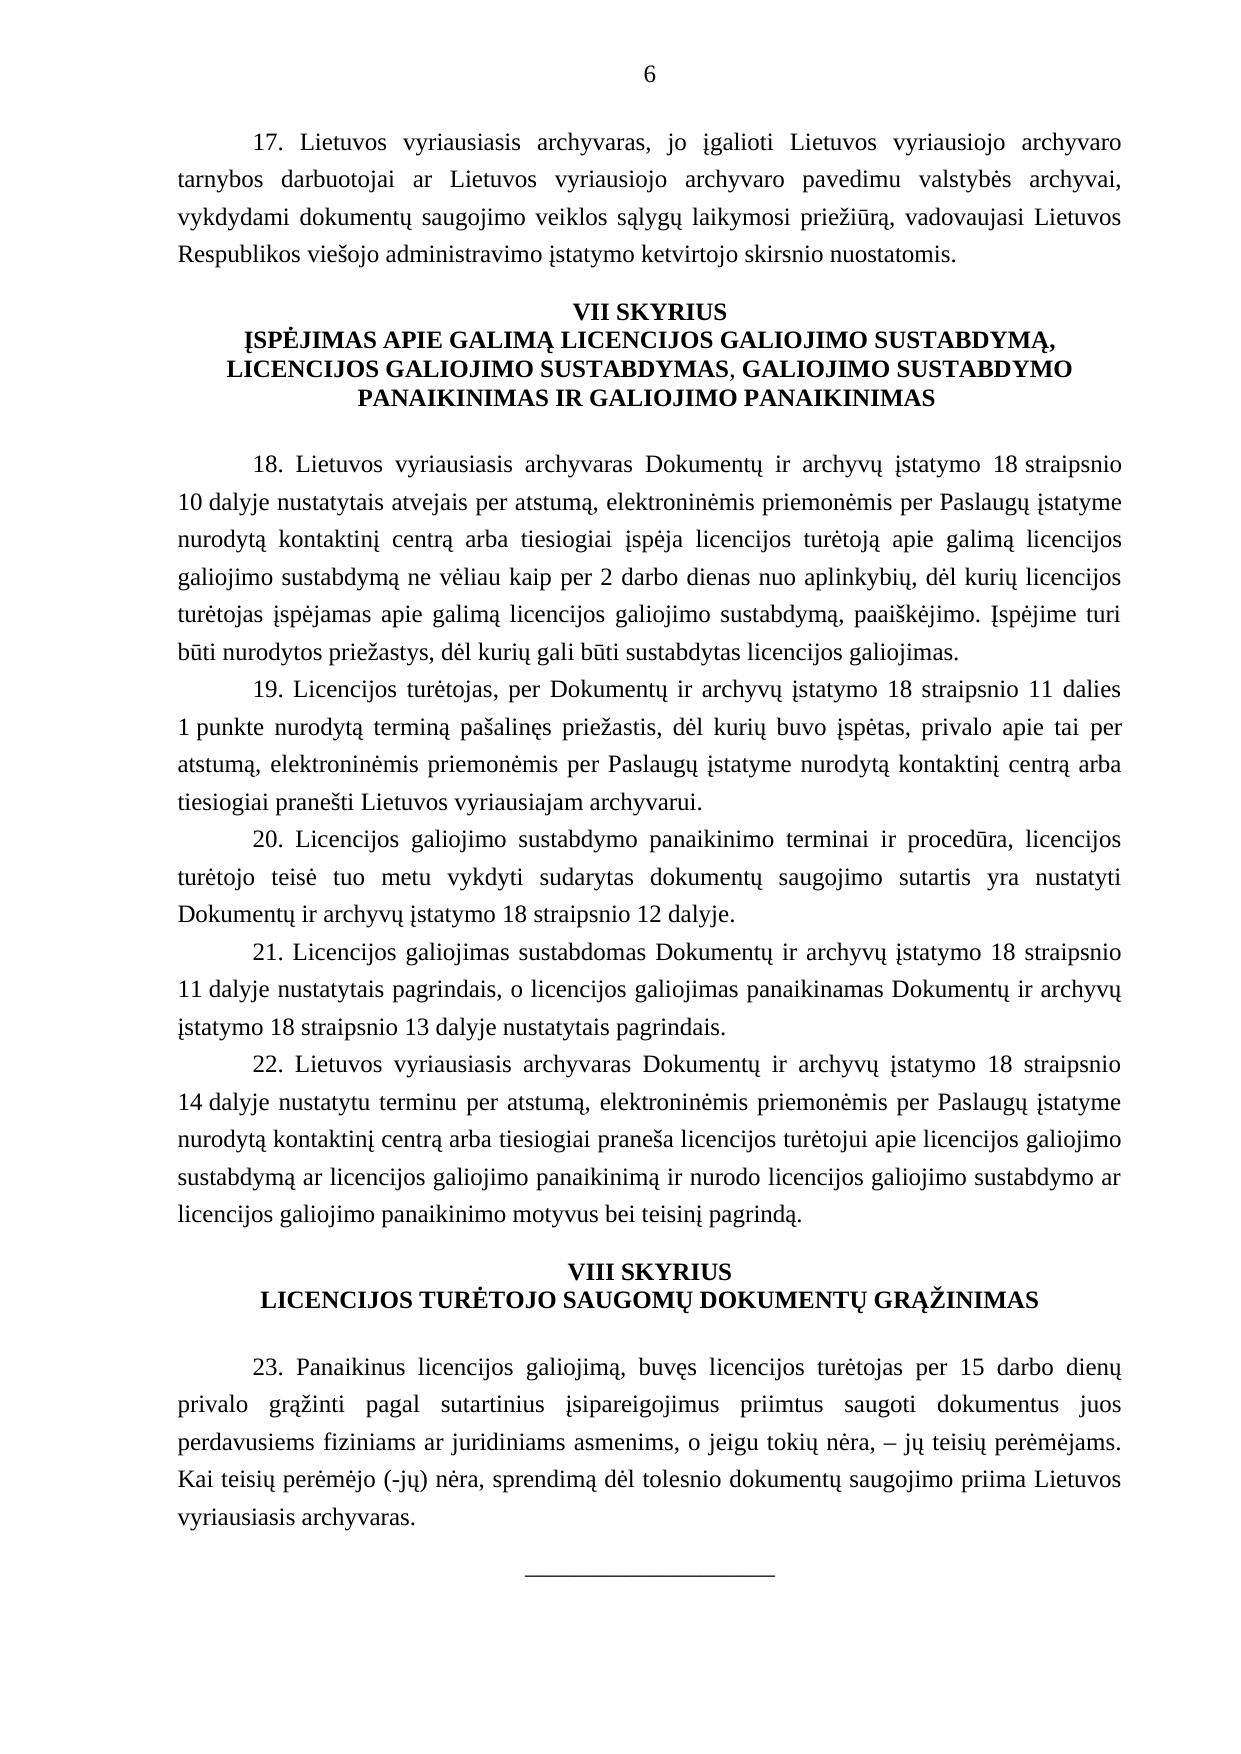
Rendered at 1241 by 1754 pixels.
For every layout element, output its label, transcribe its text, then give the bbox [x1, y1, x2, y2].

text ĮSPĖJIMAS APIE GALIMĄ LICENCIJOS GALIOJIMO SUSTABDYMĄ, LICENCIJOS GALIOJIMO SUSTABDYMAS, GALIOJIMO SUSTABDYMO PANAIKINIMAS IR GALIOJIMO PANAIKINIMAS [177, 326, 1122, 412]
text 22. Lietuvos vyriausiasis archyvaras Dokumentų ir archyvų įstatymo 18 straipsnio 14 dalyje nustatytu terminu per atstumą, elektroninėmis priemonėmis per Paslaugų įstatyme nurodytą kontaktinį centrą arba tiesiogiai praneša licencijos turėtojui apie licencijos galiojimo sustabdymą ar licencijos galiojimo panaikinimą ir nurodo licencijos galiojimo sustabdymo ar licencijos galiojimo panaikinimo motyvus bei teisinį pagrindą. [177, 1041, 1122, 1228]
text 20. Licencijos galiojimo sustabdymo panaikinimo terminai ir procedūra, licencijos turėtojo teisė tuo metu vykdyti sudarytas dokumentų saugojimo sutartis yra nustatyti Dokumentų ir archyvų įstatymo 18 straipsnio 12 dalyje. [177, 816, 1122, 928]
text 23. Panaikinus licencijos galiojimą, buvęs licencijos turėtojas per 15 darbo dienų privalo grąžinti pagal sutartinius įsipareigojimus priimtus saugoti dokumentus juos perdavusiems fiziniams ar juridiniams asmenims, o jeigu tokių nėra, – jų teisių perėmėjams. Kai teisių perėmėjo (-jų) nėra, sprendimą dėl tolesnio dokumentų saugojimo priima Lietuvos vyriausiasis archyvaras. [177, 1343, 1122, 1531]
text 19. Licencijos turėtojas, per Dokumentų ir archyvų įstatymo 18 straipsnio 11 dalies 1 punkte nurodytą terminą pašalinęs priežastis, dėl kurių buvo įspėtas, privalo apie tai per atstumą, elektroninėmis priemonėmis per Paslaugų įstatyme nurodytą kontaktinį centrą arba tiesiogiai pranešti Lietuvos vyriausiajam archyvarui. [177, 666, 1122, 816]
text 17. Lietuvos vyriausiasis archyvaras, jo įgalioti Lietuvos vyriausiojo archyvaro tarnybos darbuotojai ar Lietuvos vyriausiojo archyvaro pavedimu valstybės archyvai, vykdydami dokumentų saugojimo veiklos sąlygų laikymosi priežiūrą, vadovaujasi Lietuvos Respublikos viešojo administravimo įstatymo ketvirtojo skirsnio nuostatomis. [177, 118, 1122, 268]
text 18. Lietuvos vyriausiasis archyvaras Dokumentų ir archyvų įstatymo 18 straipsnio 10 dalyje nustatytais atvejais per atstumą, elektroninėmis priemonėmis per Paslaugų įstatyme nurodytą kontaktinį centrą arba tiesiogiai įspėja licencijos turėtoją apie galimą licencijos galiojimo sustabdymą ne vėliau kaip per 2 darbo dienas nuo aplinkybių, dėl kurių licencijos turėtojas įspėjamas apie galimą licencijos galiojimo sustabdymą, paaiškėjimo. Įspėjime turi būti nurodytos priežastys, dėl kurių gali būti sustabdytas licencijos galiojimas. [177, 441, 1122, 666]
text –––––––––––––––––––– [177, 1559, 1122, 1588]
text 21. Licencijos galiojimas sustabdomas Dokumentų ir archyvų įstatymo 18 straipsnio 11 dalyje nustatytais pagrindais, o licencijos galiojimas panaikinamas Dokumentų ir archyvų įstatymo 18 straipsnio 13 dalyje nustatytais pagrindais. [177, 928, 1122, 1041]
text LICENCIJOS TURĖTOJO SAUGOMŲ DOKUMENTŲ GRĄŽINIMAS [177, 1286, 1122, 1314]
text VII SKYRIUS [177, 297, 1122, 326]
text VIII SKYRIUS [177, 1257, 1122, 1286]
